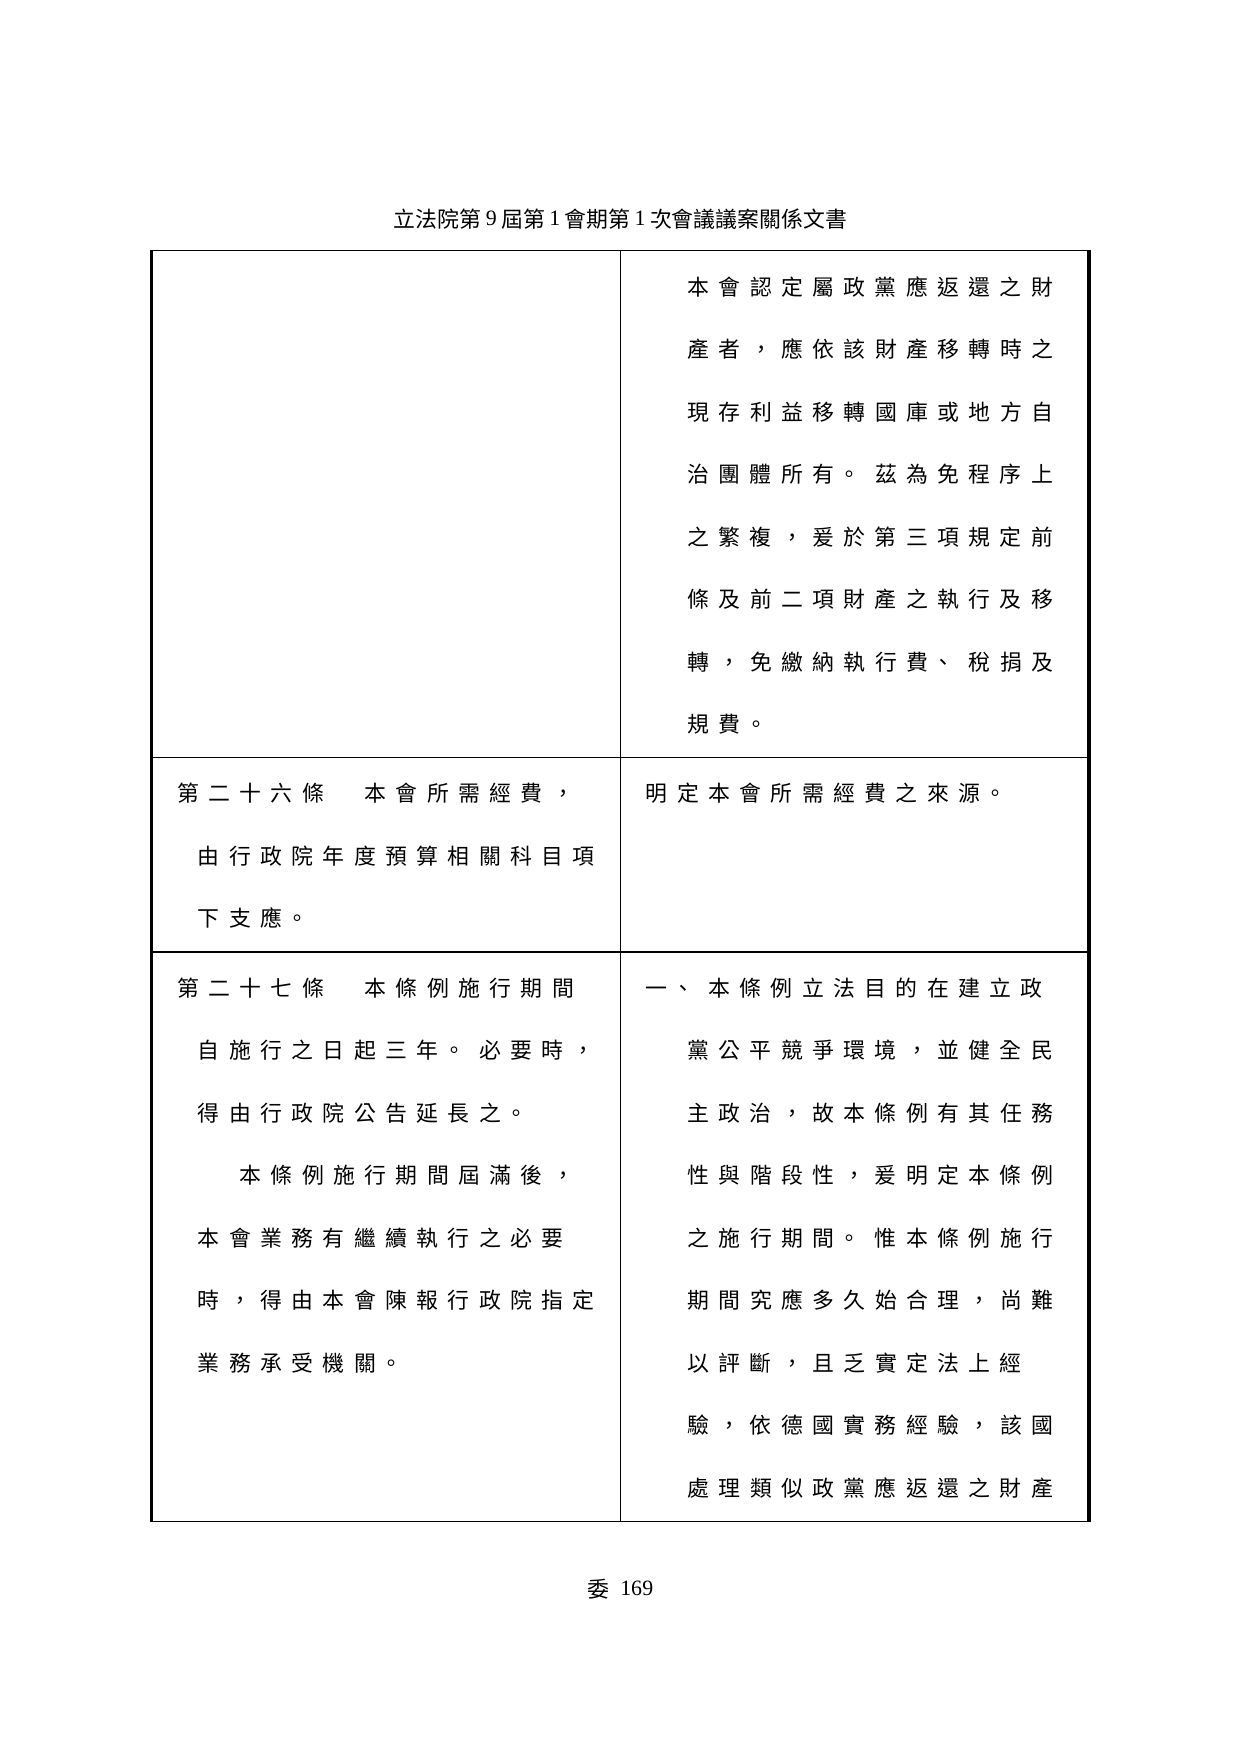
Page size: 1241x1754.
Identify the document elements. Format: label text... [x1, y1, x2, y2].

table_cell 第二十六條 本會所需經費，由行政院年度預算相關科目項下支應。 [153, 758, 620, 951]
table_cell 明定本會所需經費之來源。 [621, 758, 1087, 951]
table_cell 一、本條例立法目的在建立政黨公平競爭環境，並健全民主政治，故本條例有其任務性與階段性，爰明定本條例之施行期間。惟本條例施行期間究應多久始合理，尚難以評斷，且乏實定法上經驗，依德國實務經驗，該國處理類似政黨應返還之財產 [621, 953, 1087, 1521]
table_cell [153, 251, 620, 757]
table_cell 第二十七條 本條例施行期間自施行之日起三年。必要時，得由行政院公告延長之。 本條例施行期間屆滿後，本會業務有繼續執行之必要時，得由本會陳報行政院指定業務承受機關。 [153, 953, 620, 1521]
table_cell 本會認定屬政黨應返還之財產者，應依該財產移轉時之現存利益移轉國庫或地方自治團體所有。茲為免程序上之繁複，爰於第三項規定前條及前二項財產之執行及移轉，免繳納執行費、稅捐及規費。 [621, 251, 1087, 757]
